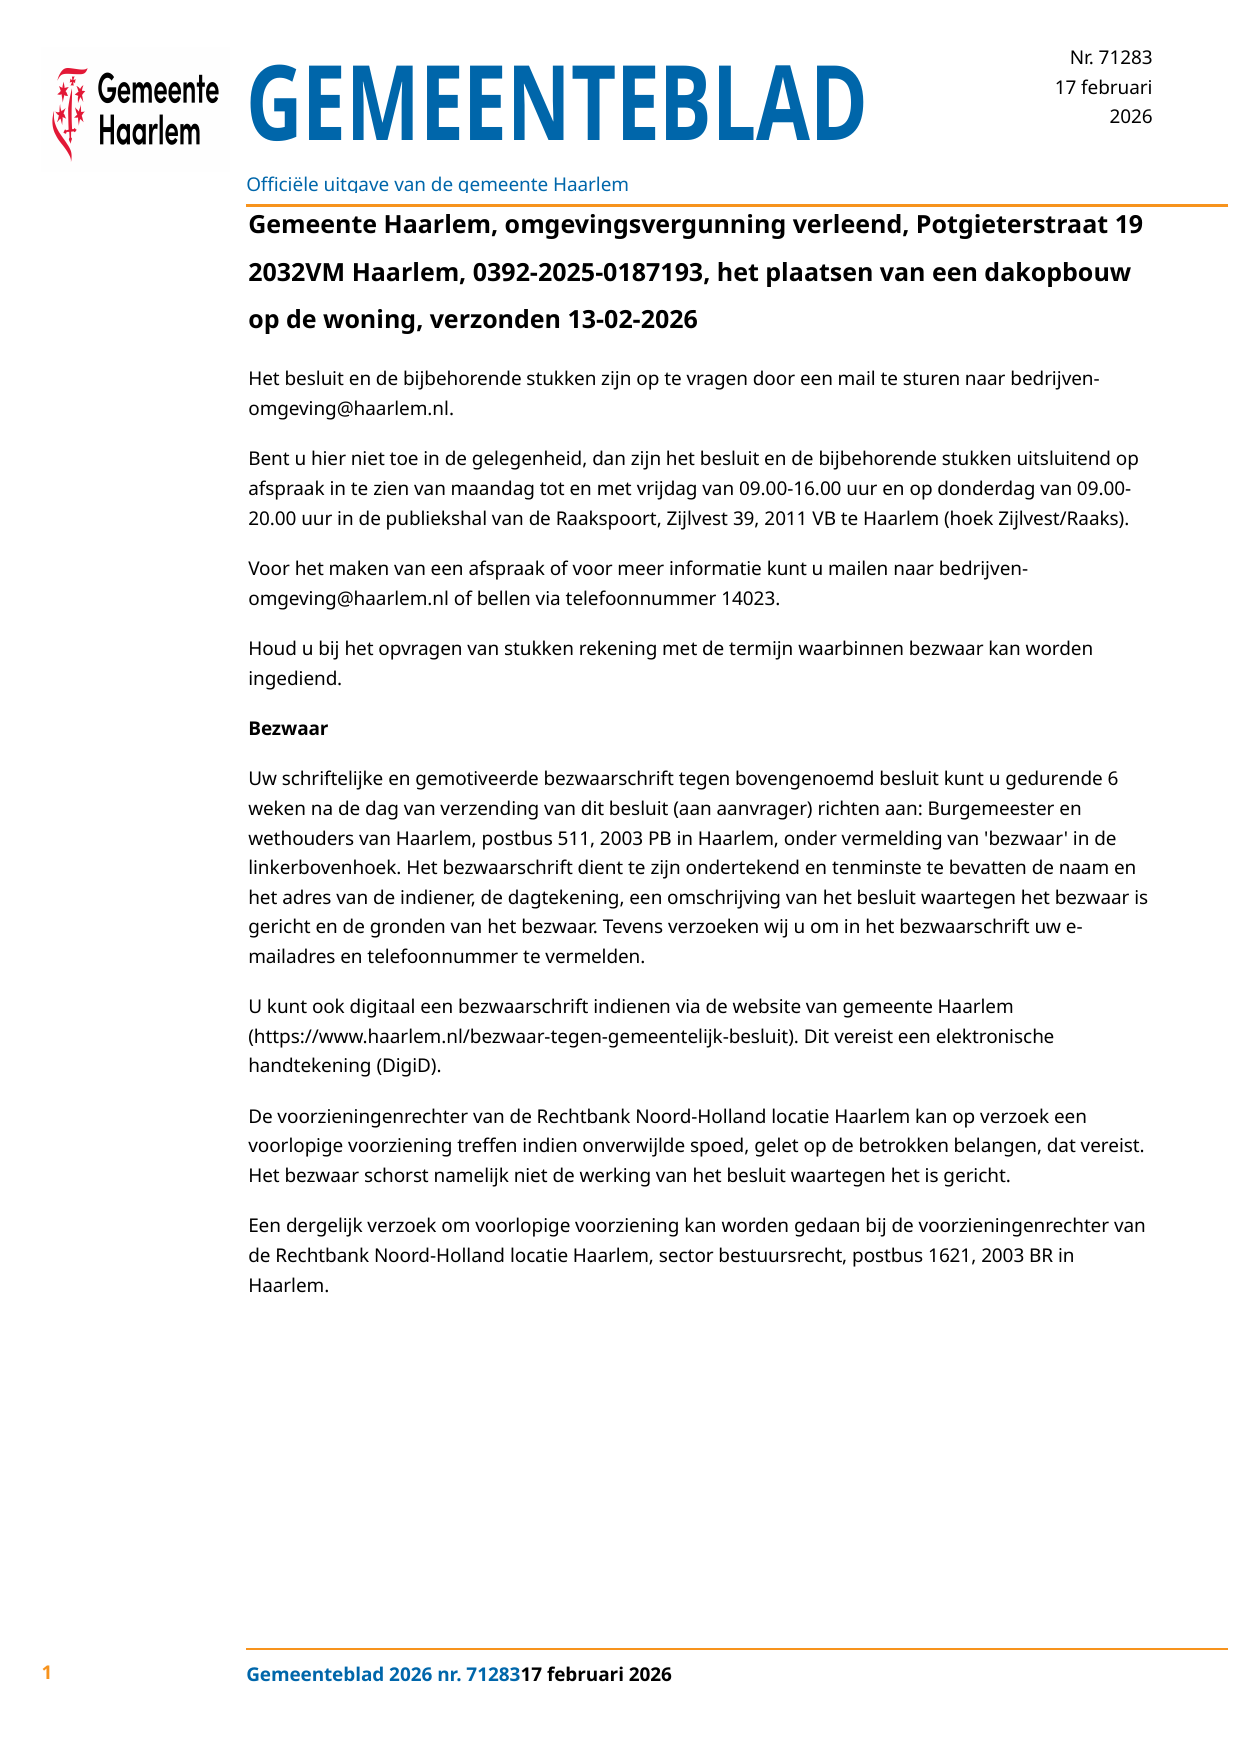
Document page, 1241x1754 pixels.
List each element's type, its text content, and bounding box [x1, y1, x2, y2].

text Gemeente Haarlem, omgevingsvergunning verleend, Potgieterstraat 19 2032VM Haarlem, 0392-2025-0187193, het plaatsen van een dakopbouw op de woning, verzonden 13-02-2026 [248, 207, 1152, 336]
text U kunt ook digitaal een bezwaarschrift indienen via de website van gemeente Haarlem (https://www.haarlem.nl/bezwaar-tegen-gemeentelijk-besluit). Dit vereist een elektronische handtekening (DigiD). [248, 993, 1152, 1078]
text Bent u hier niet toe in de gelegenheid, dan zijn het besluit en de bijbehorende stukken uitsluitend op afspraak in te zien van maandag tot en met vrijdag van 09.00-16.00 uur en op donderdag van 09.00-20.00 uur in de publiekshal van de Raakspoort, Zijlvest 39, 2011 VB te Haarlem (hoek Zijlvest/Raaks). [248, 446, 1152, 530]
text De voorzieningenrechter van de Rechtbank Noord-Holland locatie Haarlem kan op verzoek een voorlopige voorziening treffen indien onverwijlde spoed, gelet op de betrokken belangen, dat vereist. Het bezwaar schorst namelijk niet de werking van het besluit waartegen het is gericht. [248, 1103, 1152, 1188]
picture [41, 47, 231, 172]
text Bezwaar [248, 715, 1152, 741]
text Het besluit en de bijbehorende stukken zijn op te vragen door een mail te sturen naar bedrijven-omgeving@haarlem.nl. [248, 366, 1152, 421]
text Voor het maken van een afspraak of voor meer informatie kunt u mailen naar bedrijven-omgeving@haarlem.nl of bellen via telefoonnummer 14023. [248, 555, 1152, 610]
text Houd u bij het opvragen van stukken rekening met de termijn waarbinnen bezwaar kan worden ingediend. [248, 635, 1152, 690]
text Een dergelijk verzoek om voorlopige voorziening kan worden gedaan bij de voorzieningenrechter van de Rechtbank Noord-Holland locatie Haarlem, sector bestuursrecht, postbus 1621, 2003 BR in Haarlem. [248, 1213, 1152, 1297]
text Uw schriftelijke en gemotiveerde bezwaarschrift tegen bovengenoemd besluit kunt u gedurende 6 weken na de dag van verzending van dit besluit (aan aanvrager) richten aan: Burgemeester en wethouders van Haarlem, postbus 511, 2003 PB in Haarlem, onder vermelding van 'bezwaar' in de linkerbovenhoek. Het bezwaarschrift dient te zijn ondertekend en tenminste te bevatten de naam en het adres van de indiener, de dagtekening, een omschrijving van het besluit waartegen het bezwaar is gericht en de gronden van het bezwaar. Tevens verzoeken wij u om in het bezwaarschrift uw e-mailadres en telefoonnummer te vermelden. [248, 766, 1152, 969]
